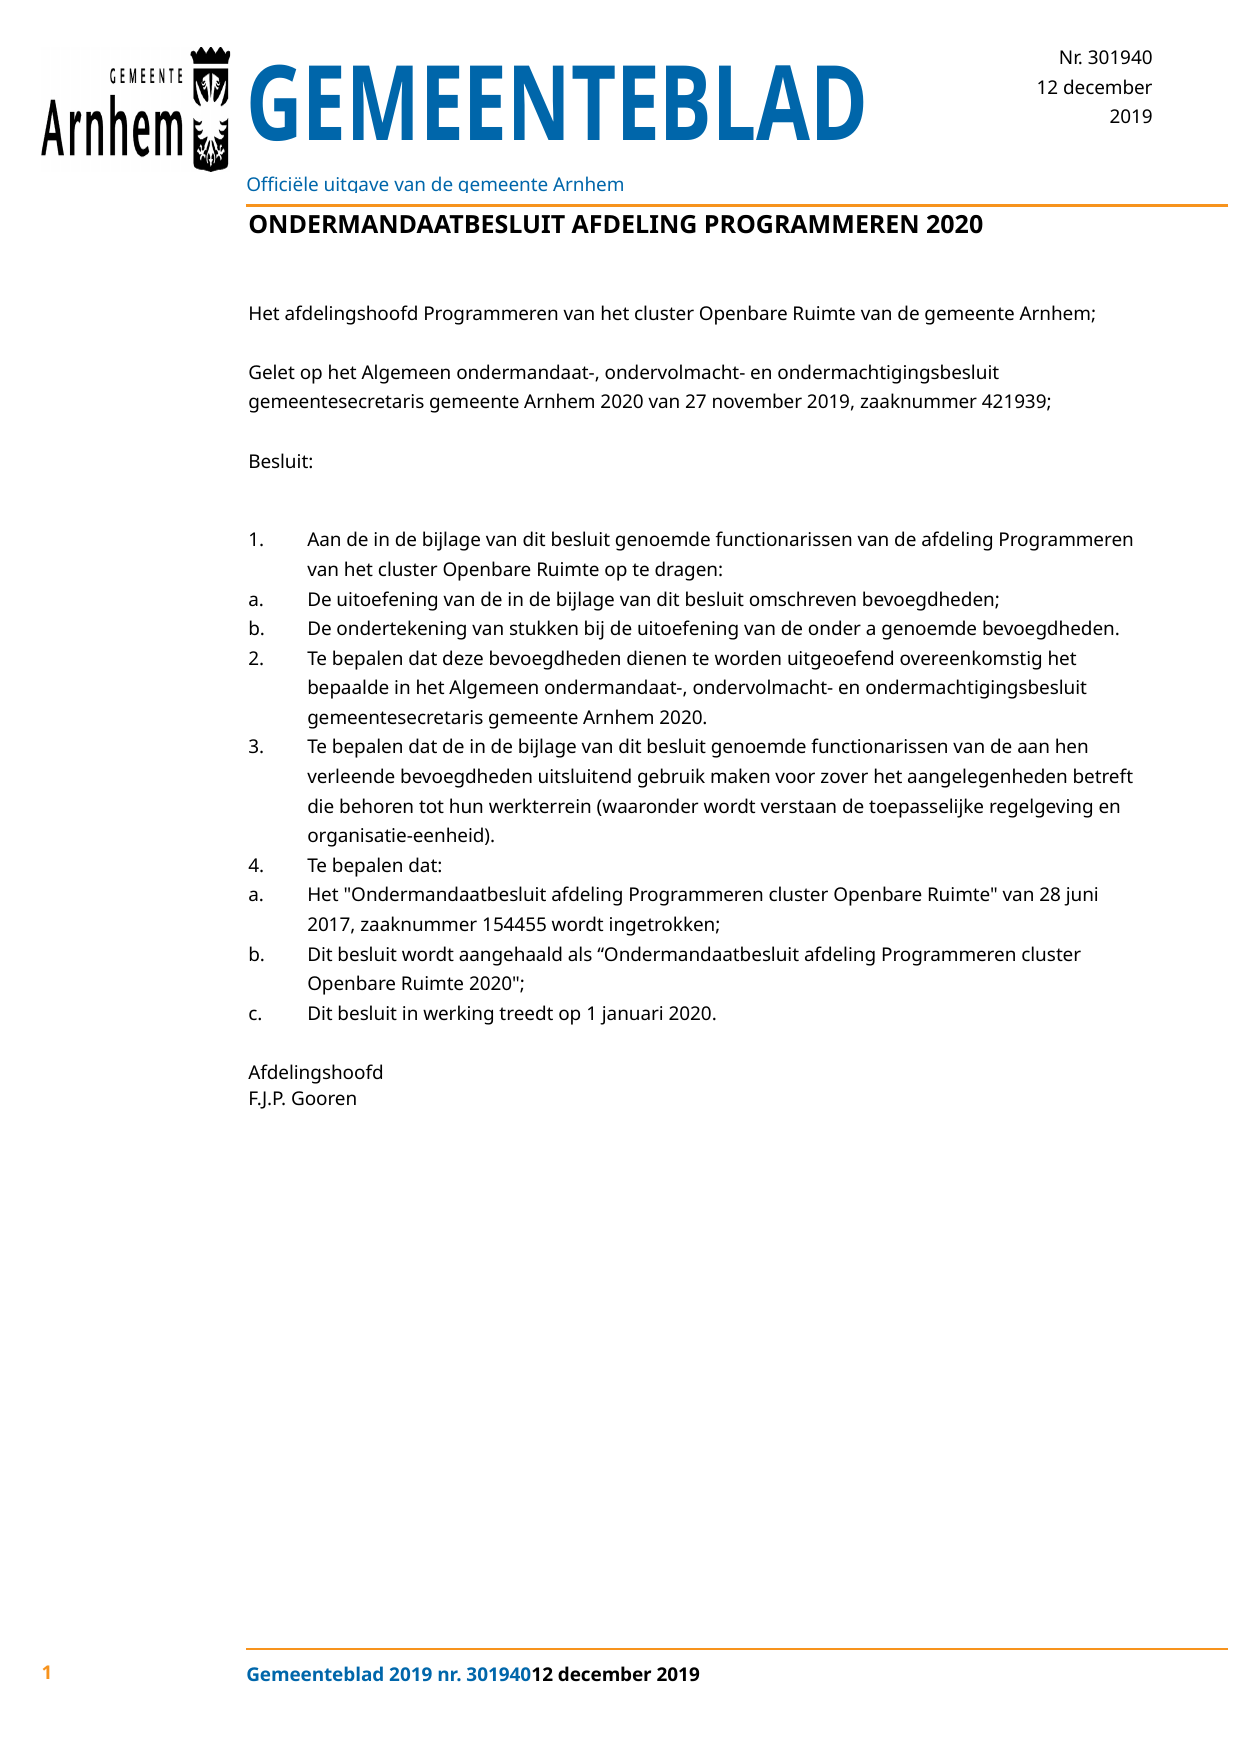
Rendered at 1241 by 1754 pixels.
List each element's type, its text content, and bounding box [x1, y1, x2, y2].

list Het "Ondermandaatbesluit afdeling Programmeren cluster Openbare Ruimte" van 28 juni 2017, zaaknummer 154455 wordt ingetrokken; [248, 882, 1152, 937]
list Dit besluit in werking treedt op 1 januari 2020. [248, 1000, 1152, 1026]
list Dit besluit wordt aangehaald als “Ondermandaatbesluit afdeling Programmeren cluster Openbare Ruimte 2020"; [248, 941, 1152, 996]
list Te bepalen dat deze bevoegdheden dienen te worden uitgeoefend overeenkomstig het bepaalde in het Algemeen ondermandaat-, ondervolmacht- en ondermachtigingsbesluit gemeentesecretaris gemeente Arnhem 2020. [248, 645, 1152, 730]
list Te bepalen dat de in de bijlage van dit besluit genoemde functionarissen van de aan hen verleende bevoegdheden uitsluitend gebruik maken voor zover het aangelegenheden betreft die behoren tot hun werkterrein (waaronder wordt verstaan de toepasselijke regelgeving en organisatie-eenheid). [248, 734, 1152, 848]
picture [41, 47, 231, 172]
text Gelet op het Algemeen ondermandaat-, ondervolmacht- en ondermachtigingsbesluit gemeentesecretaris gemeente Arnhem 2020 van 27 november 2019, zaaknummer 421939; [248, 359, 1152, 414]
list De uitoefening van de in de bijlage van dit besluit omschreven bevoegdheden; [248, 586, 1152, 612]
text Afdelingshoofd [248, 1059, 1152, 1085]
text Het afdelingshoofd Programmeren van het cluster Openbare Ruimte van de gemeente Arnhem; [248, 300, 1152, 326]
text Besluit: [248, 448, 1152, 473]
text F.J.P. Gooren [248, 1085, 1152, 1111]
list Aan de in de bijlage van dit besluit genoemde functionarissen van de afdeling Programmeren van het cluster Openbare Ruimte op te dragen: [248, 527, 1152, 582]
list Te bepalen dat: [248, 852, 1152, 878]
list De ondertekening van stukken bij de uitoefening van de onder a genoemde bevoegdheden. [248, 615, 1152, 641]
text ONDERMANDAATBESLUIT AFDELING PROGRAMMEREN 2020 [248, 207, 1152, 241]
